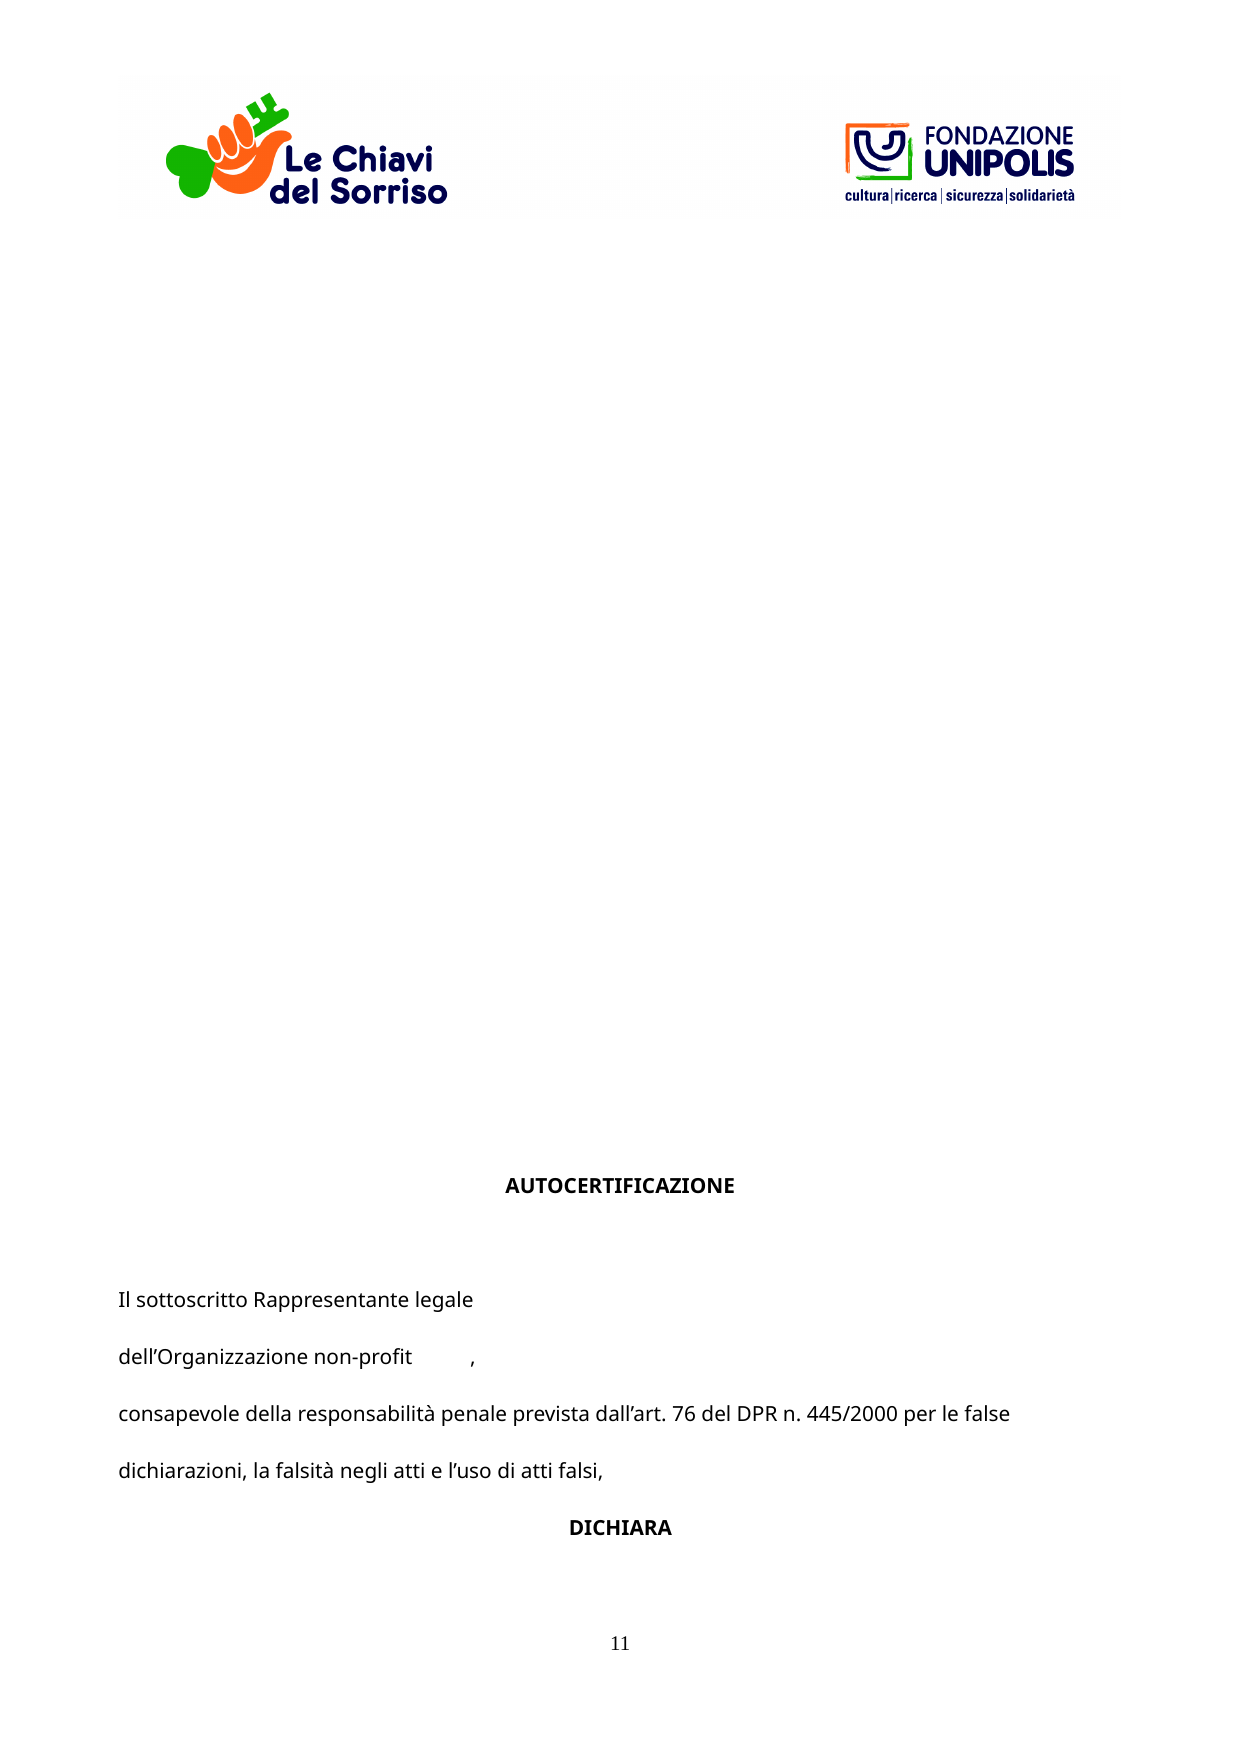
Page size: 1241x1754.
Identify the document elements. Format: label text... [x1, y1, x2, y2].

picture [118, 75, 1122, 219]
text Il sottoscritto Rappresentante legale [118, 1285, 1122, 1314]
text consapevole della responsabilità penale prevista dall’art. 76 del DPR n. 445/2000 per le false dichiarazioni, la falsità negli atti e l’uso di atti falsi, [118, 1399, 1122, 1484]
text DICHIARA [118, 1513, 1122, 1541]
text AUTOCERTIFICAZIONE [118, 1171, 1122, 1200]
text dell’Organizzazione non-profit , [118, 1342, 1122, 1371]
